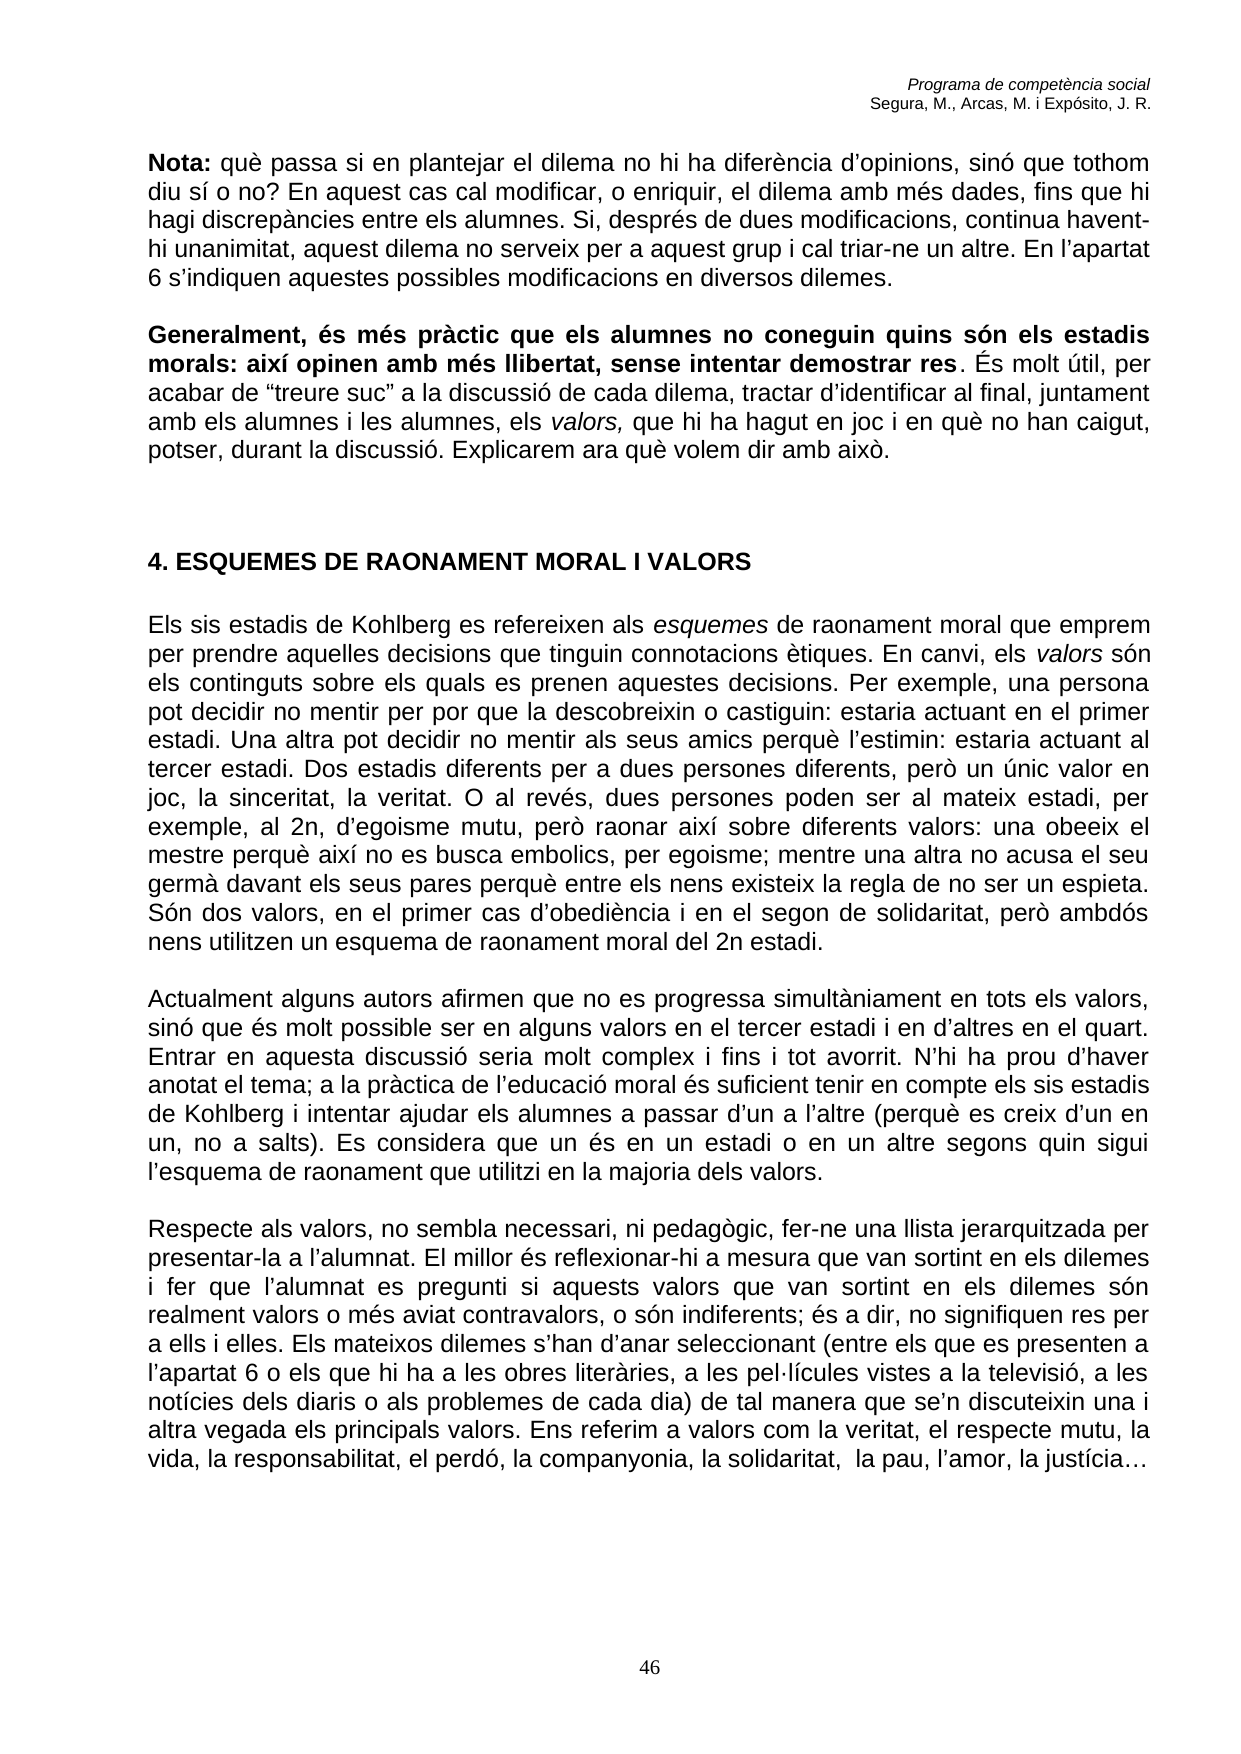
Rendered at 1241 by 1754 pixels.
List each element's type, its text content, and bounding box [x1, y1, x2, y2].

text Generalment, és més pràctic que els alumnes no coneguin quins són els estadis morals: així opinen amb més llibertat, sense intentar demostrar res. És molt útil, per acabar de “treure suc” a la discussió de cada dilema, tractar d’identificar al final, juntament amb els alumnes i les alumnes, els valors, que hi ha hagut en joc i en què no han caigut, potser, durant la discussió. Explicarem ara què volem dir amb això. [148, 320, 1151, 464]
text Nota: què passa si en plantejar el dilema no hi ha diferència d’opinions, sinó que tothom diu sí o no? En aquest cas cal modificar, o enriquir, el dilema amb més dades, fins que hi hagi discrepàncies entre els alumnes. Si, després de dues modificacions, continua havent-hi unanimitat, aquest dilema no serveix per a aquest grup i cal triar-ne un altre. En l’apartat 6 s’indiquen aquestes possibles modificacions en diversos dilemes. [148, 148, 1151, 291]
text Els sis estadis de Kohlberg es refereixen als esquemes de raonament moral que emprem per prendre aquelles decisions que tinguin connotacions ètiques. En canvi, els valors són els continguts sobre els quals es prenen aquestes decisions. Per exemple, una persona pot decidir no mentir per por que la descobreixin o castiguin: estaria actuant en el primer estadi. Una altra pot decidir no mentir als seus amics perquè l’estimin: estaria actuant al tercer estadi. Dos estadis diferents per a dues persones diferents, però un únic valor en joc, la sinceritat, la veritat. O al revés, dues persones poden ser al mateix estadi, per exemple, al 2n, d’egoisme mutu, però raonar així sobre diferents valors: una obeeix el mestre perquè així no es busca embolics, per egoisme; mentre una altra no acusa el seu germà davant els seus pares perquè entre els nens existeix la regla de no ser un espieta. Són dos valors, en el primer cas d’obediència i en el segon de solidaritat, però ambdós nens utilitzen un esquema de raonament moral del 2n estadi. [148, 610, 1151, 955]
text Respecte als valors, no sembla necessari, ni pedagògic, fer-ne una llista jerarquitzada per presentar-la a l’alumnat. El millor és reflexionar-hi a mesura que van sortint en els dilemes i fer que l’alumnat es pregunti si aquests valors que van sortint en els dilemes són realment valors o més aviat contravalors, o són indiferents; és a dir, no signifiquen res per a ells i elles. Els mateixos dilemes s’han d’anar seleccionant (entre els que es presenten a l’apartat 6 o els que hi ha a les obres literàries, a les pel·lícules vistes a la televisió, a les notícies dels diaris o als problemes de cada dia) de tal manera que se’n discuteixin una i altra vegada els principals valors. Ens referim a valors com la veritat, el respecte mutu, la vida, la responsabilitat, el perdó, la companyonia, la solidaritat, la pau, l’amor, la justícia… [148, 1214, 1151, 1473]
subtitle 4. ESQUEMES DE RAONAMENT MORAL I VALORS [148, 546, 1151, 575]
text Actualment alguns autors afirmen que no es progressa simultàniament en tots els valors, sinó que és molt possible ser en alguns valors en el tercer estadi i en d’altres en el quart. Entrar en aquesta discussió seria molt complex i fins i tot avorrit. N’hi ha prou d’haver anotat el tema; a la pràctica de l’educació moral és suficient tenir en compte els sis estadis de Kohlberg i intentar ajudar els alumnes a passar d’un a l’altre (perquè es creix d’un en un, no a salts). Es considera que un és en un estadi o en un altre segons quin sigui l’esquema de raonament que utilitzi en la majoria dels valors. [148, 984, 1151, 1185]
